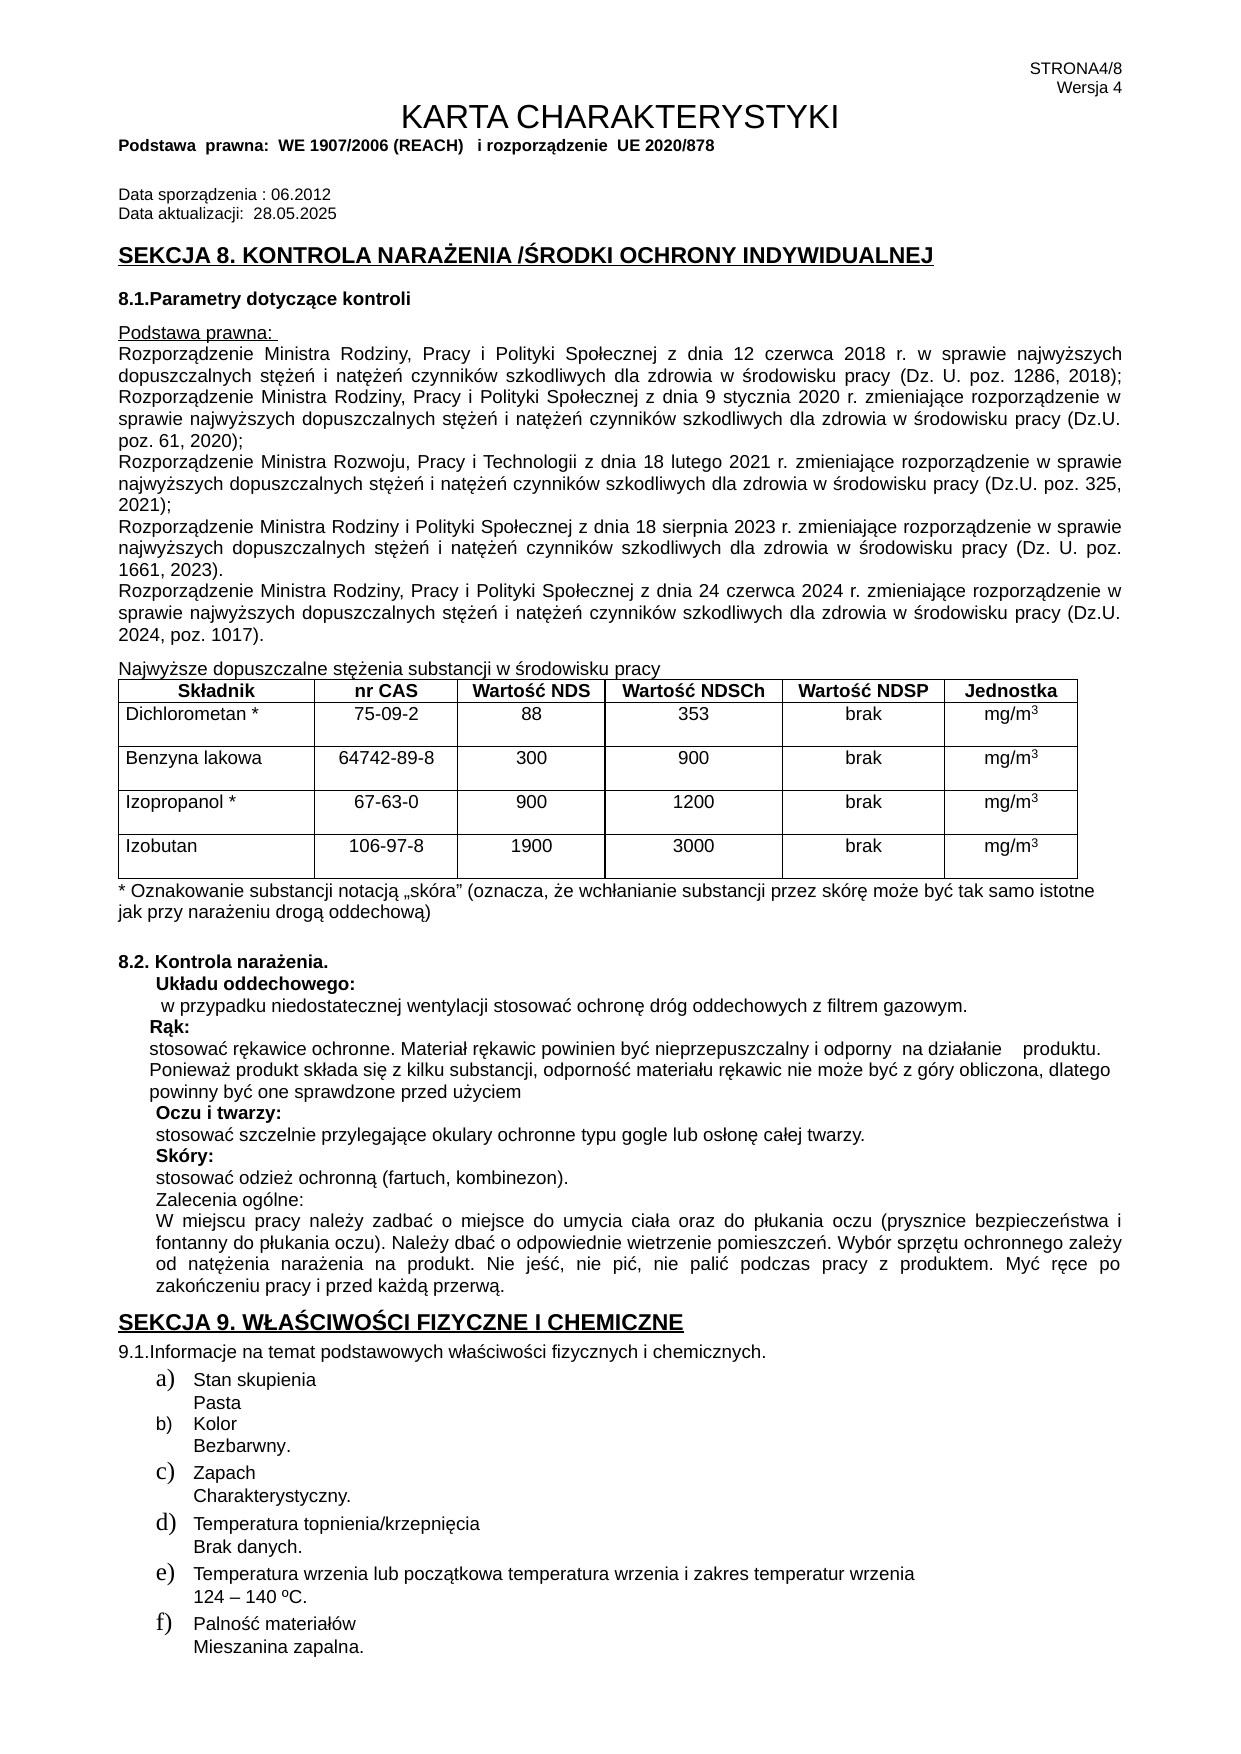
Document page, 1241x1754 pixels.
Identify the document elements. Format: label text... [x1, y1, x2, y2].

text Pasta [193, 1392, 1122, 1413]
text Oczu i twarzy: [156, 1102, 1122, 1124]
table_cell mg/m3 [945, 703, 1077, 746]
table_cell 300 [458, 747, 604, 790]
text SEKCJA 9. WŁAŚCIWOŚCI FIZYCZNE I CHEMICZNE [118, 1309, 1122, 1335]
table_cell 3000 [606, 835, 782, 878]
list 124 – 140 ºC. [193, 1586, 1122, 1607]
table_cell 88 [458, 703, 604, 746]
text powinny być one sprawdzone przed użyciem [118, 1081, 1122, 1102]
table_cell brak [783, 703, 944, 746]
subtitle Rozporządzenie Ministra Rodziny, Pracy i Polityki Społecznej z dnia 24 czerwca 2024 r. zmieniające rozporządzenie w sprawie najwyższych dopuszczalnych stężeń i natężeń czynników szkodliwych dla zdrowia w środowisku pracy (Dz.U. 2024, poz. 1017). [118, 580, 1122, 645]
text Ponieważ produkt składa się z kilku substancji, odporność materiału rękawic nie może być z góry obliczona, dlatego [118, 1059, 1122, 1081]
table_header Wartość NDS [458, 680, 604, 702]
text Rąk: [118, 1016, 1122, 1037]
table_cell Izobutan [119, 835, 314, 878]
table_cell 1200 [606, 791, 782, 834]
table_header nr CAS [315, 680, 457, 702]
list Temperatura topnienia/krzepnięcia [156, 1507, 1122, 1535]
table_cell 353 [606, 703, 782, 746]
table_cell brak [783, 747, 944, 790]
table_cell Dichlorometan * [119, 703, 314, 746]
text Rozporządzenie Ministra Rozwoju, Pracy i Technologii z dnia 18 lutego 2021 r. zmieniające rozporządzenie w sprawie najwyższych dopuszczalnych stężeń i natężeń czynników szkodliwych dla zdrowia w środowisku pracy (Dz.U. poz. 325, 2021); [118, 451, 1122, 516]
text Rozporządzenie Ministra Rodziny i Polityki Społecznej z dnia 18 sierpnia 2023 r. zmieniające rozporządzenie w sprawie najwyższych dopuszczalnych stężeń i natężeń czynników szkodliwych dla zdrowia w środowisku pracy (Dz. U. poz. 1661, 2023). [118, 516, 1122, 580]
text stosować odzież ochronną (fartuch, kombinezon). [156, 1167, 1122, 1188]
subtitle Najwyższe dopuszczalne stężenia substancji w środowisku pracy [118, 657, 1122, 679]
text Układu oddechowego: [156, 973, 1122, 994]
list Temperatura wrzenia lub początkowa temperatura wrzenia i zakres temperatur wrzenia [156, 1557, 1122, 1586]
text W miejscu pracy należy zadbać o miejsce do umycia ciała oraz do płukania oczu (prysznice bezpieczeństwa i fontanny do płukania oczu). Należy dbać o odpowiednie wietrzenie pomieszczeń. Wybór sprzętu ochronnego zależy od natężenia narażenia na produkt. Nie jeść, nie pić, nie palić podczas pracy z produktem. Myć ręce po zakończeniu pracy i przed każdą przerwą. [156, 1210, 1122, 1296]
table_header Jednostka [945, 680, 1077, 702]
table_cell 64742-89-8 [315, 747, 457, 790]
table_cell 106-97-8 [315, 835, 457, 878]
subtitle STRONA4/8 [118, 59, 1122, 78]
text Charakterystyczny. [193, 1485, 1122, 1507]
table_cell Benzyna lakowa [119, 747, 314, 790]
text w przypadku niedostatecznej wentylacji stosować ochronę dróg oddechowych z filtrem gazowym. [156, 994, 1122, 1016]
table_cell Izopropanol * [119, 791, 314, 834]
text Data sporządzenia : 06.2012 [118, 184, 1122, 204]
table_cell 67-63-0 [315, 791, 457, 834]
list Stan skupienia [156, 1363, 1122, 1392]
list Brak danych. [193, 1535, 1122, 1557]
text Podstawa prawna: WE 1907/2006 (REACH) i rozporządzenie UE 2020/878 [118, 136, 1122, 155]
text Skóry: [156, 1145, 1122, 1167]
table_cell brak [783, 835, 944, 878]
table_cell 75-09-2 [315, 703, 457, 746]
subtitle 8.2. Kontrola narażenia. [118, 951, 1122, 973]
table_cell brak [783, 791, 944, 834]
table_cell 1900 [458, 835, 604, 878]
table_header Wartość NDSCh [606, 680, 782, 702]
table_cell 900 [458, 791, 604, 834]
table_cell mg/m3 [945, 747, 1077, 790]
text Data aktualizacji: 28.05.2025 [118, 204, 1122, 223]
text Wersja 4 [118, 78, 1122, 97]
text * Oznakowanie substancji notacją „skóra” (oznacza, że wchłanianie substancji przez skórę może być tak samo istotne jak przy narażeniu drogą oddechową) [118, 879, 1122, 922]
text Podstawa prawna: [118, 322, 1122, 343]
table_header Składnik [119, 680, 314, 702]
text 8.1.Parametry dotyczące kontroli [118, 287, 1122, 309]
text stosować szczelnie przylegające okulary ochronne typu gogle lub osłonę całej twarzy. [156, 1124, 1122, 1145]
text Bezbarwny. [172, 1435, 1122, 1456]
list Palność materiałów [156, 1607, 1122, 1636]
table_cell mg/m3 [945, 835, 1077, 878]
list Kolor [156, 1413, 1122, 1435]
text Zalecenia ogólne: [156, 1188, 1122, 1210]
text stosować rękawice ochronne. Materiał rękawic powinien być nieprzepuszczalny i odporny na działanie produktu. [118, 1037, 1122, 1059]
text 9.1.Informacje na temat podstawowych właściwości fizycznych i chemicznych. [118, 1341, 1122, 1363]
subtitle KARTA CHARAKTERYSTYKI [118, 97, 1122, 136]
text Mieszanina zapalna. [177, 1636, 1122, 1658]
text Rozporządzenie Ministra Rodziny, Pracy i Polityki Społecznej z dnia 12 czerwca 2018 r. w sprawie najwyższych dopuszczalnych stężeń i natężeń czynników szkodliwych dla zdrowia w środowisku pracy (Dz. U. poz. 1286, 2018); Rozporządzenie Ministra Rodziny, Pracy i Polityki Społecznej z dnia 9 stycznia 2020 r. zmieniające rozporządzenie w sprawie najwyższych dopuszczalnych stężeń i natężeń czynników szkodliwych dla zdrowia w środowisku pracy (Dz.U. poz. 61, 2020); [118, 343, 1122, 451]
text SEKCJA 8. KONTROLA NARAŻENIA /ŚRODKI OCHRONY INDYWIDUALNEJ [118, 242, 1122, 268]
table_cell mg/m3 [945, 791, 1077, 834]
list Zapach [156, 1456, 1122, 1485]
table_header Wartość NDSP [783, 680, 944, 702]
table_cell 900 [606, 747, 782, 790]
